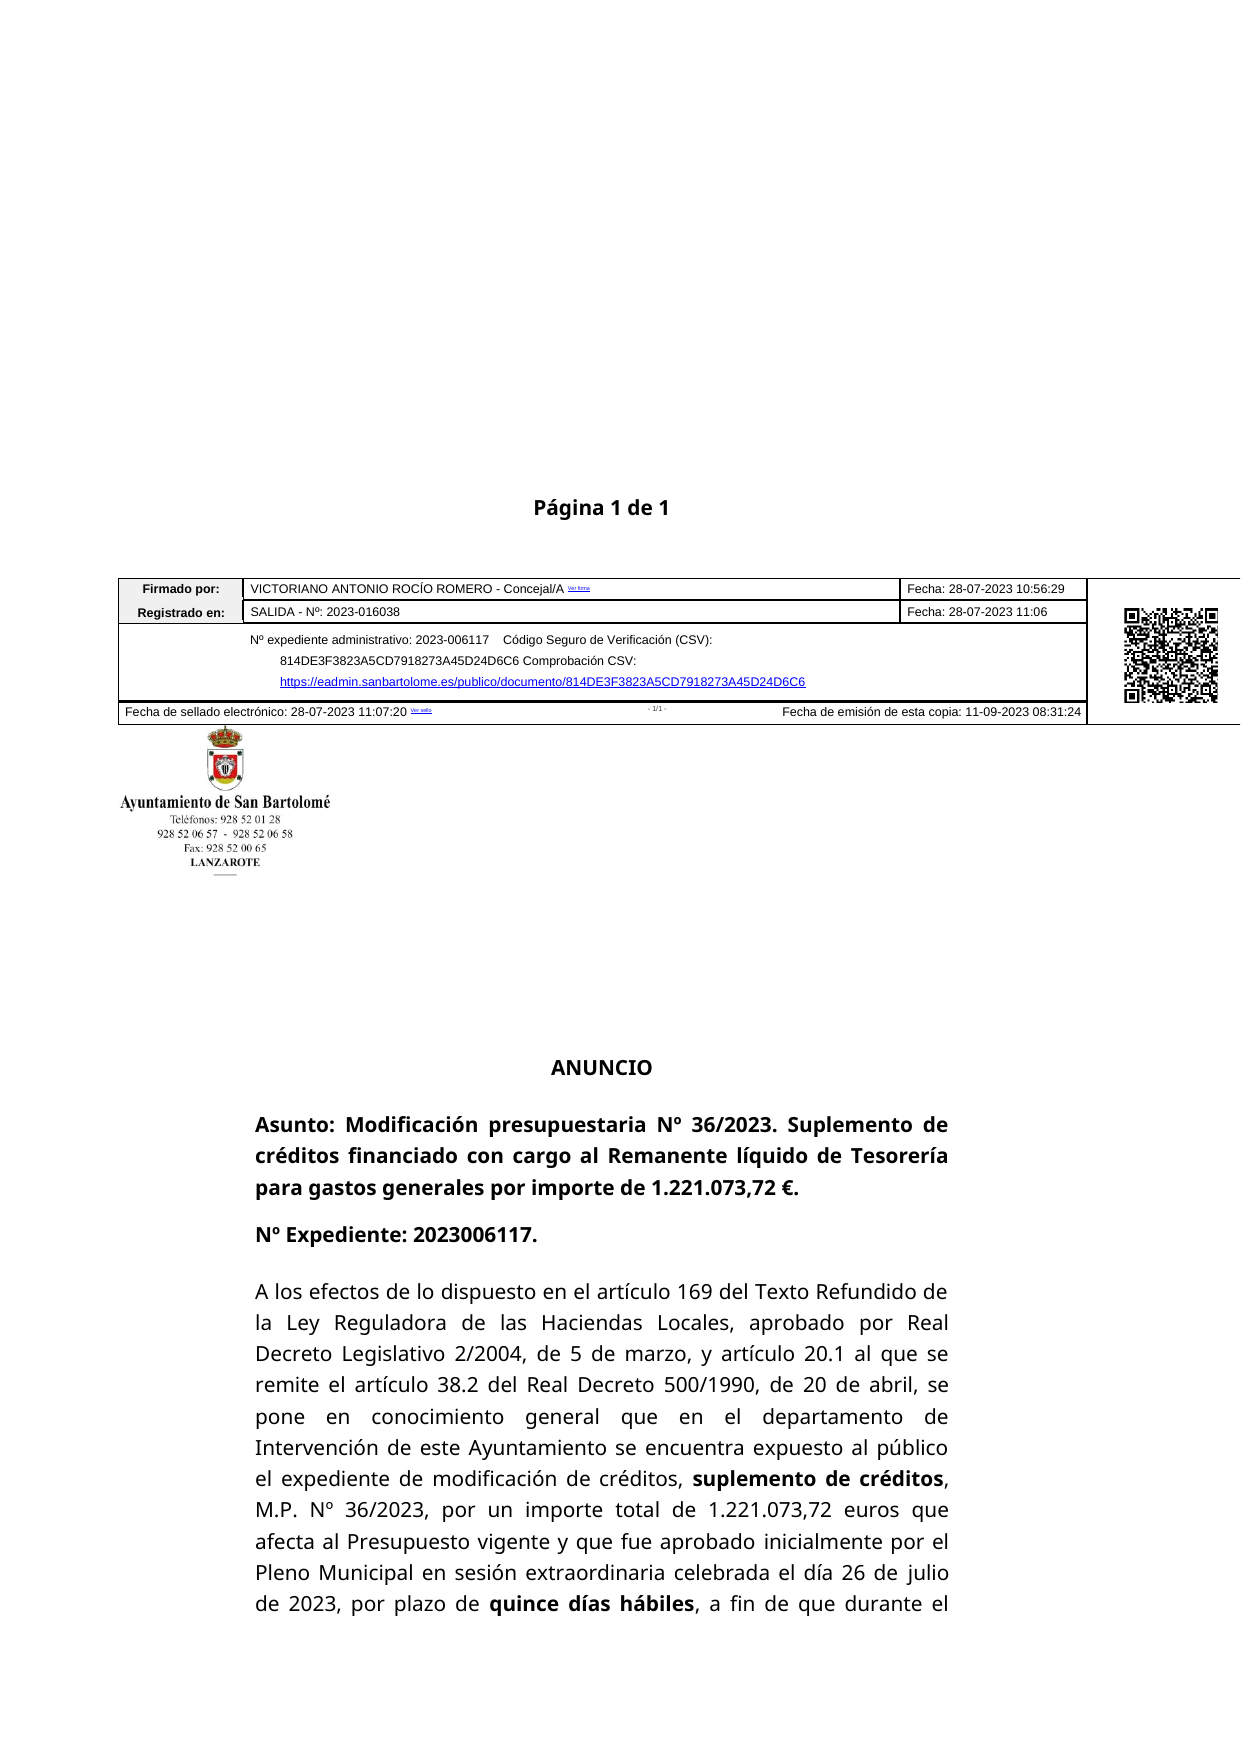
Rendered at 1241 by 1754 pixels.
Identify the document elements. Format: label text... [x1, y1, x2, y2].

table_cell Fecha de sellado electrónico: 28-07-2023 11:07:20 Ver sello - 1/1 - Fecha de emisión de esta copia: 11-09-2023 08:31:24 [119, 703, 1086, 724]
table_header Fecha: 28-07-2023 10:56:29 [901, 579, 1086, 599]
table_header Firmado por: [119, 579, 242, 597]
table_cell Registrado en: [119, 603, 242, 620]
table_header VICTORIANO ANTONIO ROCÍO ROMERO - Concejal/A Ver firma [244, 579, 899, 599]
text Nº Expediente: 2023006117. [255, 1220, 1122, 1249]
table_cell SALIDA - Nº: 2023-016038 [244, 601, 899, 622]
table_header [1088, 579, 1240, 724]
text Asunto: Modificación presupuestaria Nº 36/2023. Suplemento de créditos financiado con cargo al Remanente líquido de Tesorería para gastos generales por importe de 1.221.073,72 €. [255, 1110, 949, 1201]
text ANUNCIO [118, 1053, 1085, 1081]
text A los efectos de lo dispuesto en el artículo 169 del Texto Refundido de la Ley Reguladora de las Haciendas Locales, aprobado por Real Decreto Legislativo 2/2004, de 5 de marzo, y artículo 20.1 al que se remite el artículo 38.2 del Real Decreto 500/1990, de 20 de abril, se pone en conocimiento general que en el departamento de Intervención de este Ayuntamiento se encuentra expuesto al público el expediente de modificación de créditos, suplemento de créditos, M.P. Nº 36/2023, por un importe total de 1.221.073,72 euros que afecta al Presupuesto vigente y que fue aprobado inicialmente por el Pleno Municipal en sesión extraordinaria celebrada el día 26 de julio de 2023, por plazo de quince días hábiles, a fin de que durante el [255, 1277, 949, 1618]
table_cell Fecha: 28-07-2023 11:06 [901, 601, 1086, 622]
text Página 1 de 1 [118, 493, 1085, 521]
table_cell Nº expediente administrativo: 2023-006117 Código Seguro de Verificación (CSV): 814DE3F3823A5CD7918273A45D24D6C6 Comprobación CSV: https://eadmin.sanbartolome.es/publico/documento/814DE3F3823A5CD7918273A45D24D6C6 [119, 624, 1086, 700]
